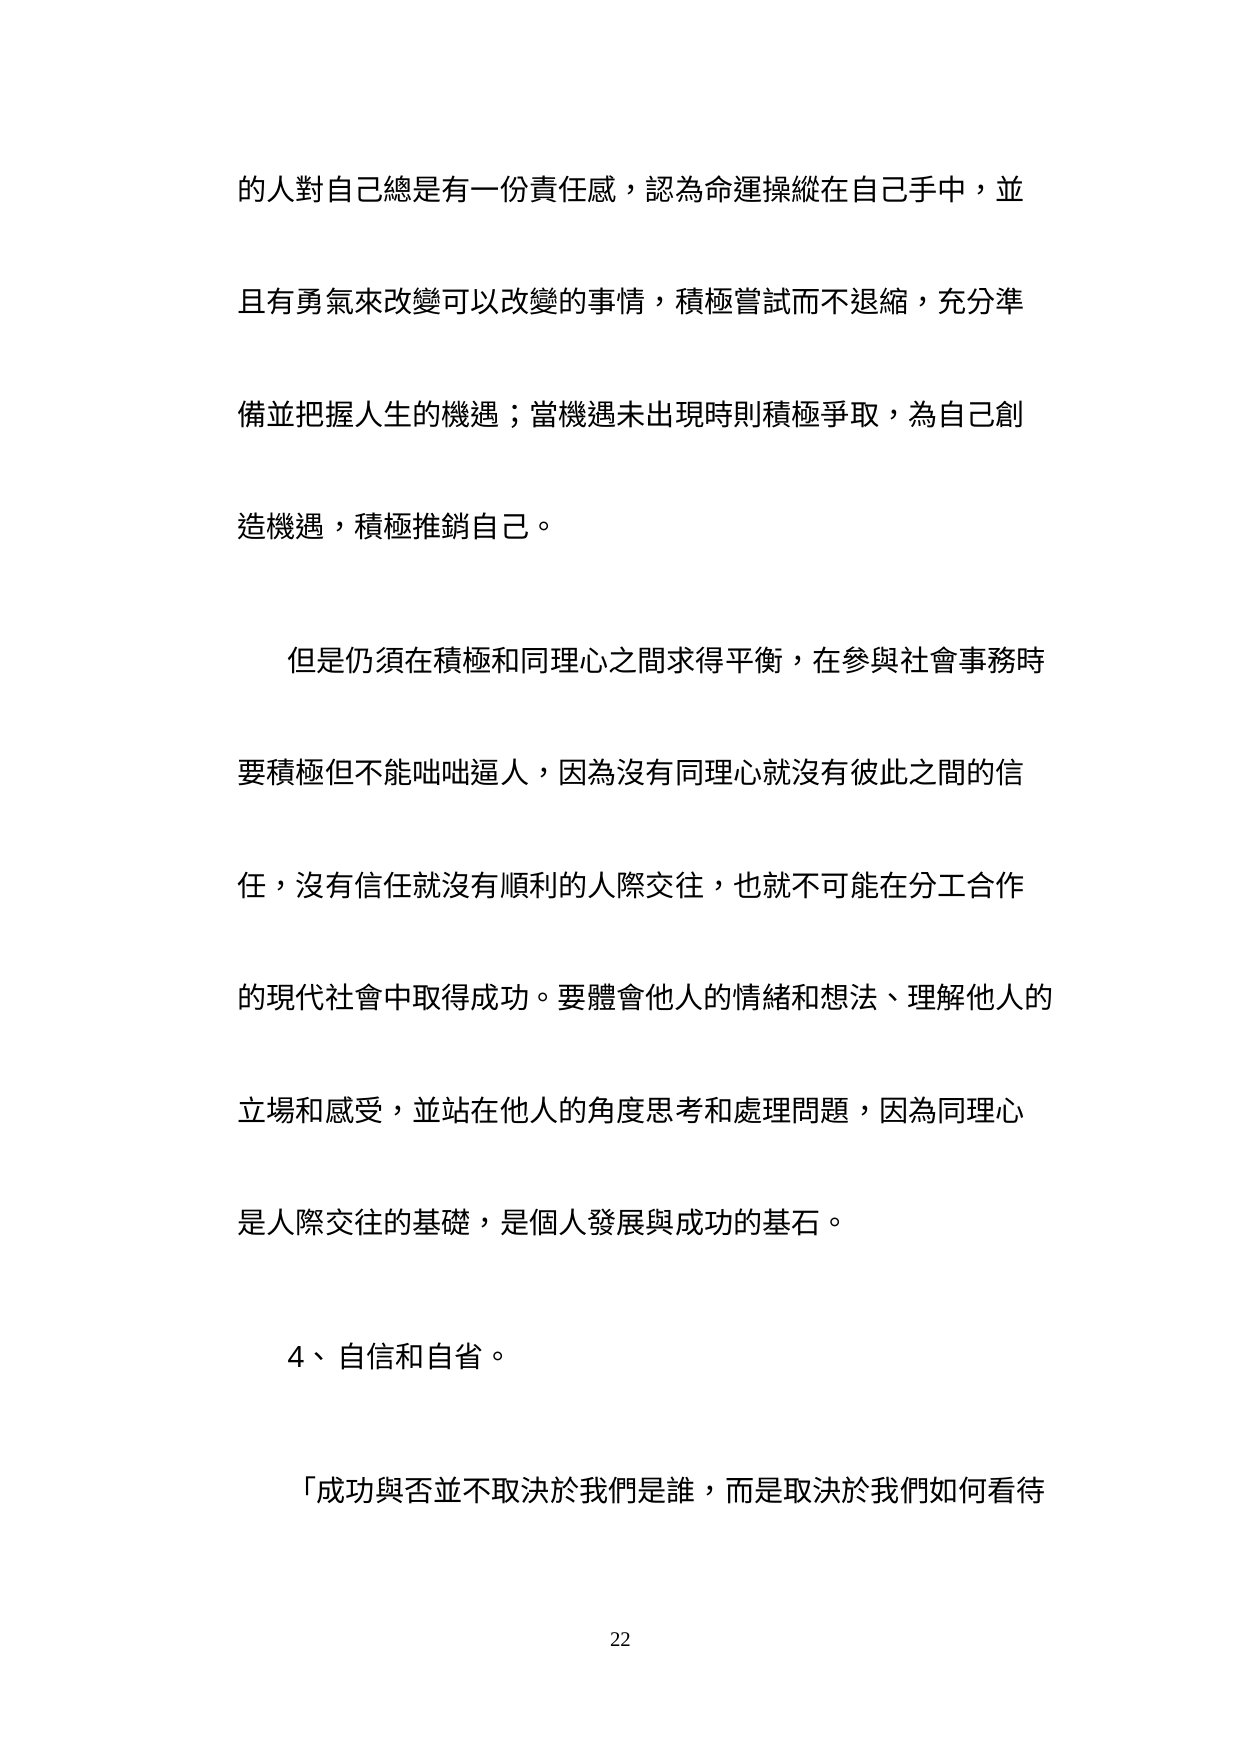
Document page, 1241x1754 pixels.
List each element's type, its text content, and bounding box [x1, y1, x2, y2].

text 「成功與否並不取決於我們是誰，而是取決於我們如何看待 [237, 1451, 1053, 1526]
text 的人對自己總是有一份責任感，認為命運操縱在自己手中，並且有勇氣來改變可以改變的事情，積極嘗試而不退縮，充分準備並把握人生的機遇；當機遇未出現時則積極爭取，為自己創造機遇，積極推銷自己。 [237, 150, 1053, 562]
list 自信和自省。 [287, 1317, 1053, 1392]
text 但是仍須在積極和同理心之間求得平衡，在參與社會事務時要積極但不能咄咄逼人，因為沒有同理心就沒有彼此之間的信任，沒有信任就沒有順利的人際交往，也就不可能在分工合作的現代社會中取得成功。要體會他人的情緒和想法、理解他人的立場和感受，並站在他人的角度思考和處理問題，因為同理心是人際交往的基礎，是個人發展與成功的基石。 [237, 621, 1053, 1259]
